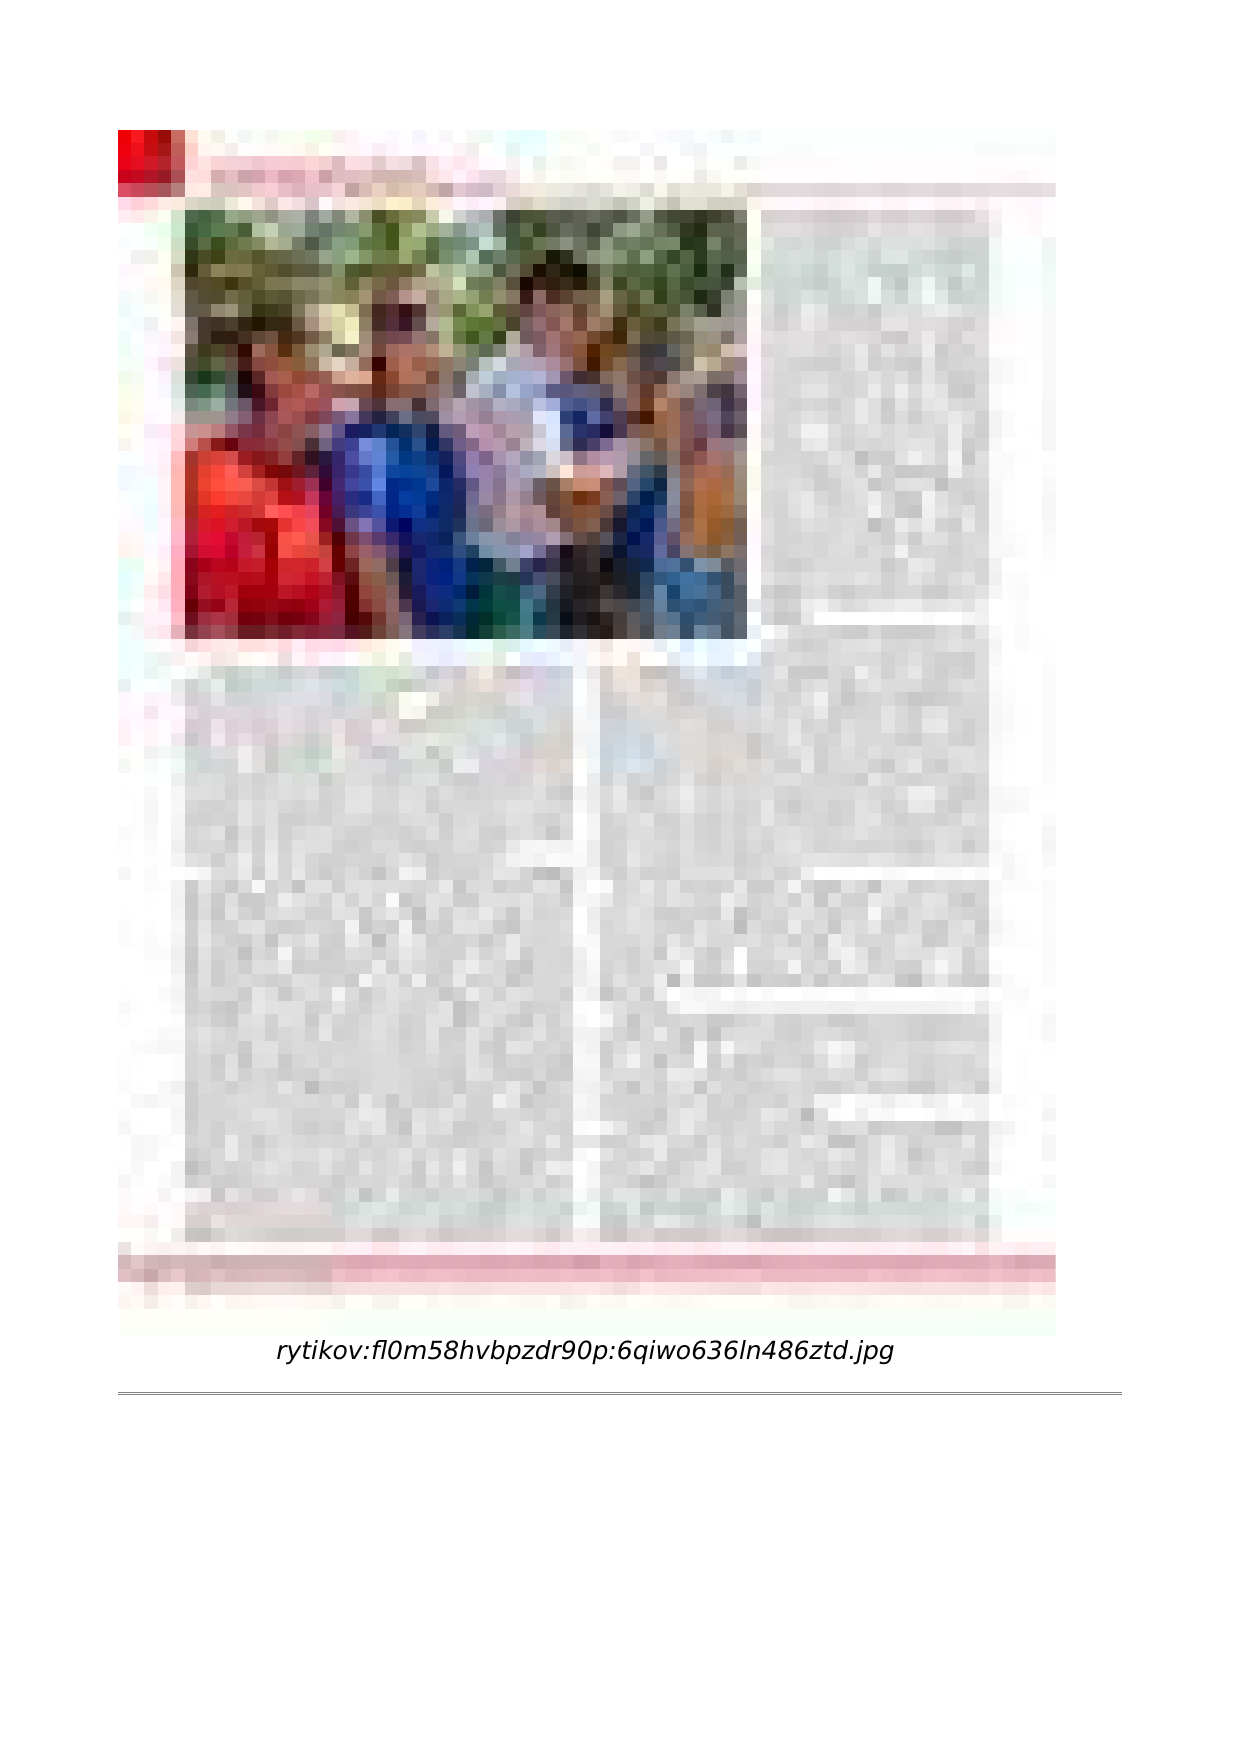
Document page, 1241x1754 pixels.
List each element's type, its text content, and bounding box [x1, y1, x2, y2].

picture [118, 130, 1056, 1336]
text rytikov:fl0m58hvbpzdr90p:6qiwo636ln486ztd.jpg [118, 1336, 1056, 1365]
